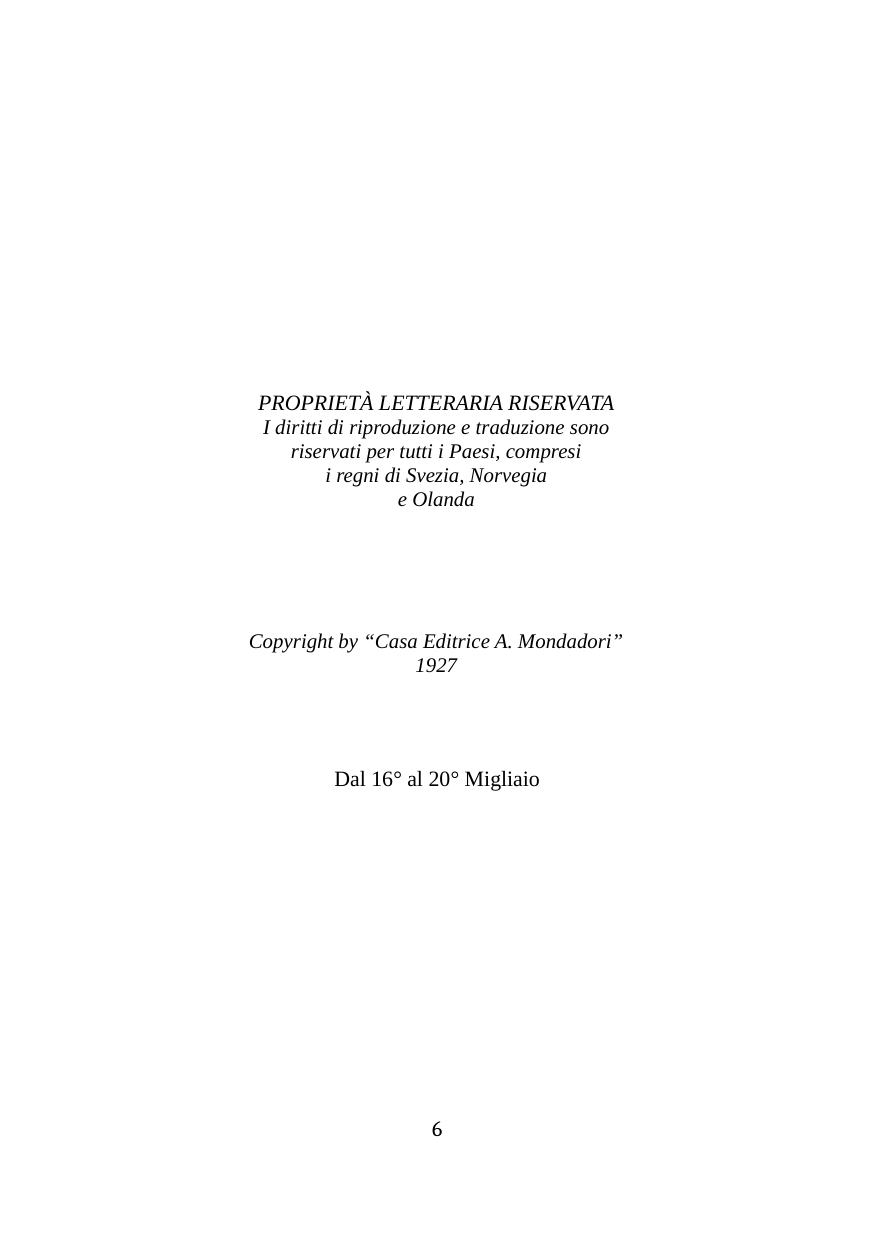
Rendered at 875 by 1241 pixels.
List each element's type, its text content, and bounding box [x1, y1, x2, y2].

text Copyright by “Casa Editrice A. Mondadori” [94, 629, 779, 653]
text Dal 16° al 20° Migliaio [94, 766, 779, 791]
text PROPRIETÀ LETTERARIA RISERVATA [94, 390, 779, 415]
text 1927 [94, 653, 779, 677]
text riservati per tutti i Paesi, compresi [94, 439, 779, 463]
text i regni di Svezia, Norvegia [94, 463, 779, 487]
text I diritti di riproduzione e traduzione sono [94, 415, 779, 439]
text e Olanda [94, 487, 779, 511]
